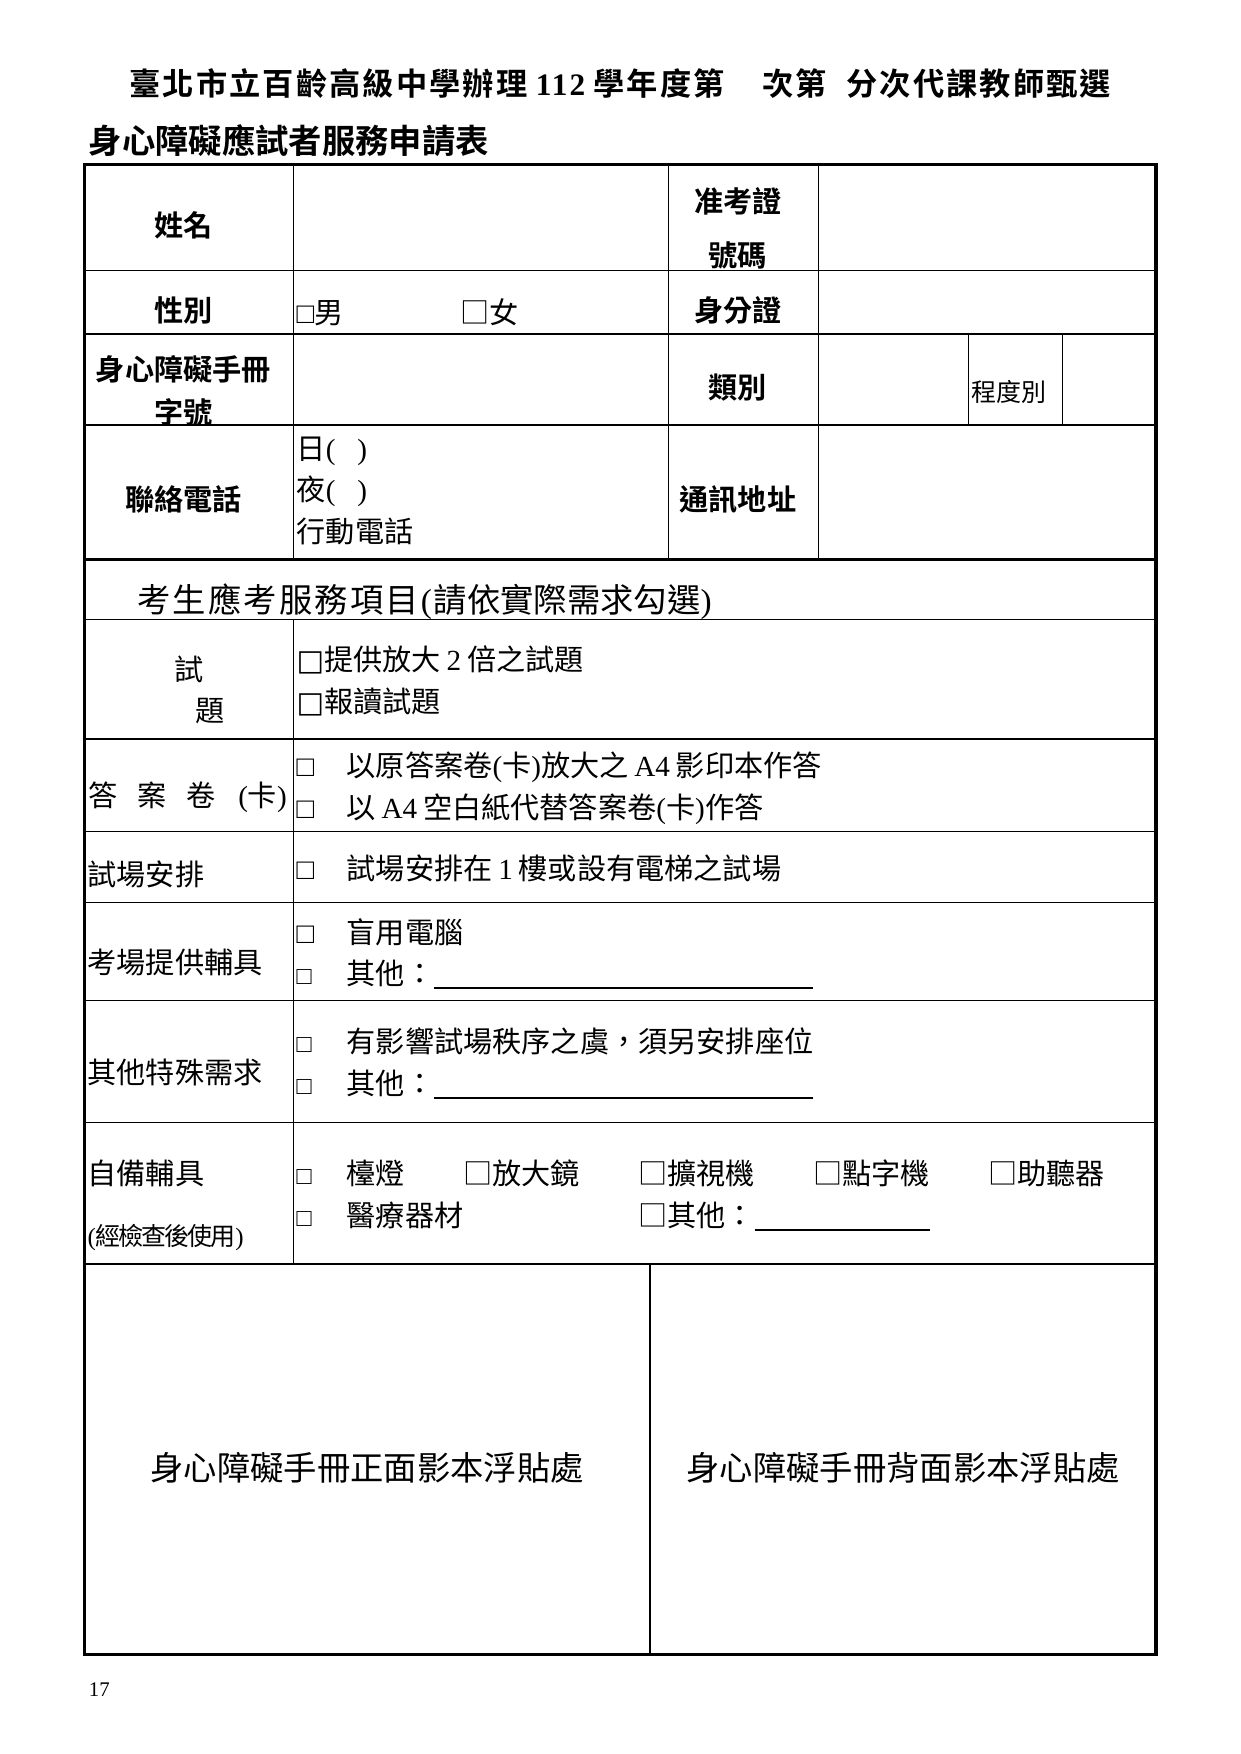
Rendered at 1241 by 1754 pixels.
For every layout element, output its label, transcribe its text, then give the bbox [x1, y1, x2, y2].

table_cell 試場安排在1樓或設有電梯之試場 [294, 832, 1154, 901]
table_cell 類別 [669, 335, 818, 424]
table_cell 自備輔具 (經檢查後使用) [86, 1123, 293, 1263]
table_cell 試場安排 [86, 832, 293, 901]
table_cell □提供放大2倍之試題 □報讀試題 [294, 620, 1154, 738]
table_cell □男 □女 [294, 271, 668, 333]
table_cell 程度別 [969, 335, 1062, 424]
table_header 准考證 號碼 [669, 166, 818, 270]
table_header 姓名 [86, 166, 293, 270]
table_cell [1063, 335, 1154, 424]
table_cell 身分證 字號 [669, 271, 818, 333]
table_cell 考場提供輔具 [86, 903, 293, 1000]
table_cell 檯燈 □放大鏡 □擴視機 □點字機 □助聽器 醫療器材 □其他： [294, 1123, 1154, 1263]
table_cell 盲用電腦 其他： [294, 903, 1154, 1000]
table_header [294, 166, 668, 270]
text 身心障礙應試者服務申請表 [89, 117, 1152, 163]
table_cell 其他特殊需求 [86, 1001, 293, 1121]
table_cell 性別 [86, 271, 293, 333]
table_cell 日( ) 夜( ) 行動電話 [294, 426, 668, 557]
table_cell 以原答案卷(卡)放大之A4影印本作答 以A4空白紙代替答案卷(卡)作答 [294, 740, 1154, 831]
table_cell [819, 335, 968, 424]
table_cell 身心障礙手冊字號 [86, 335, 293, 424]
table_cell 聯絡電話 [86, 426, 293, 557]
table_cell 身心障礙手冊正面影本浮貼處 [86, 1265, 649, 1653]
table_cell 身心障礙手冊背面影本浮貼處 [651, 1265, 1154, 1653]
table_header [819, 166, 1154, 270]
table_cell [294, 335, 668, 424]
table_cell 試 題 [86, 620, 293, 738]
table_cell 通訊地址 [669, 426, 818, 557]
text 臺北市立百齡高級中學辦理112學年度第 次第 分次代課教師甄選 [89, 59, 1152, 104]
table_cell [819, 426, 1154, 557]
table_cell 有影響試場秩序之虞，須另安排座位 其他： [294, 1001, 1154, 1121]
table_cell 考生應考服務項目(請依實際需求勾選) [86, 561, 1154, 619]
table_cell [819, 271, 1154, 333]
table_cell 答 案 卷 (卡) [86, 740, 293, 831]
